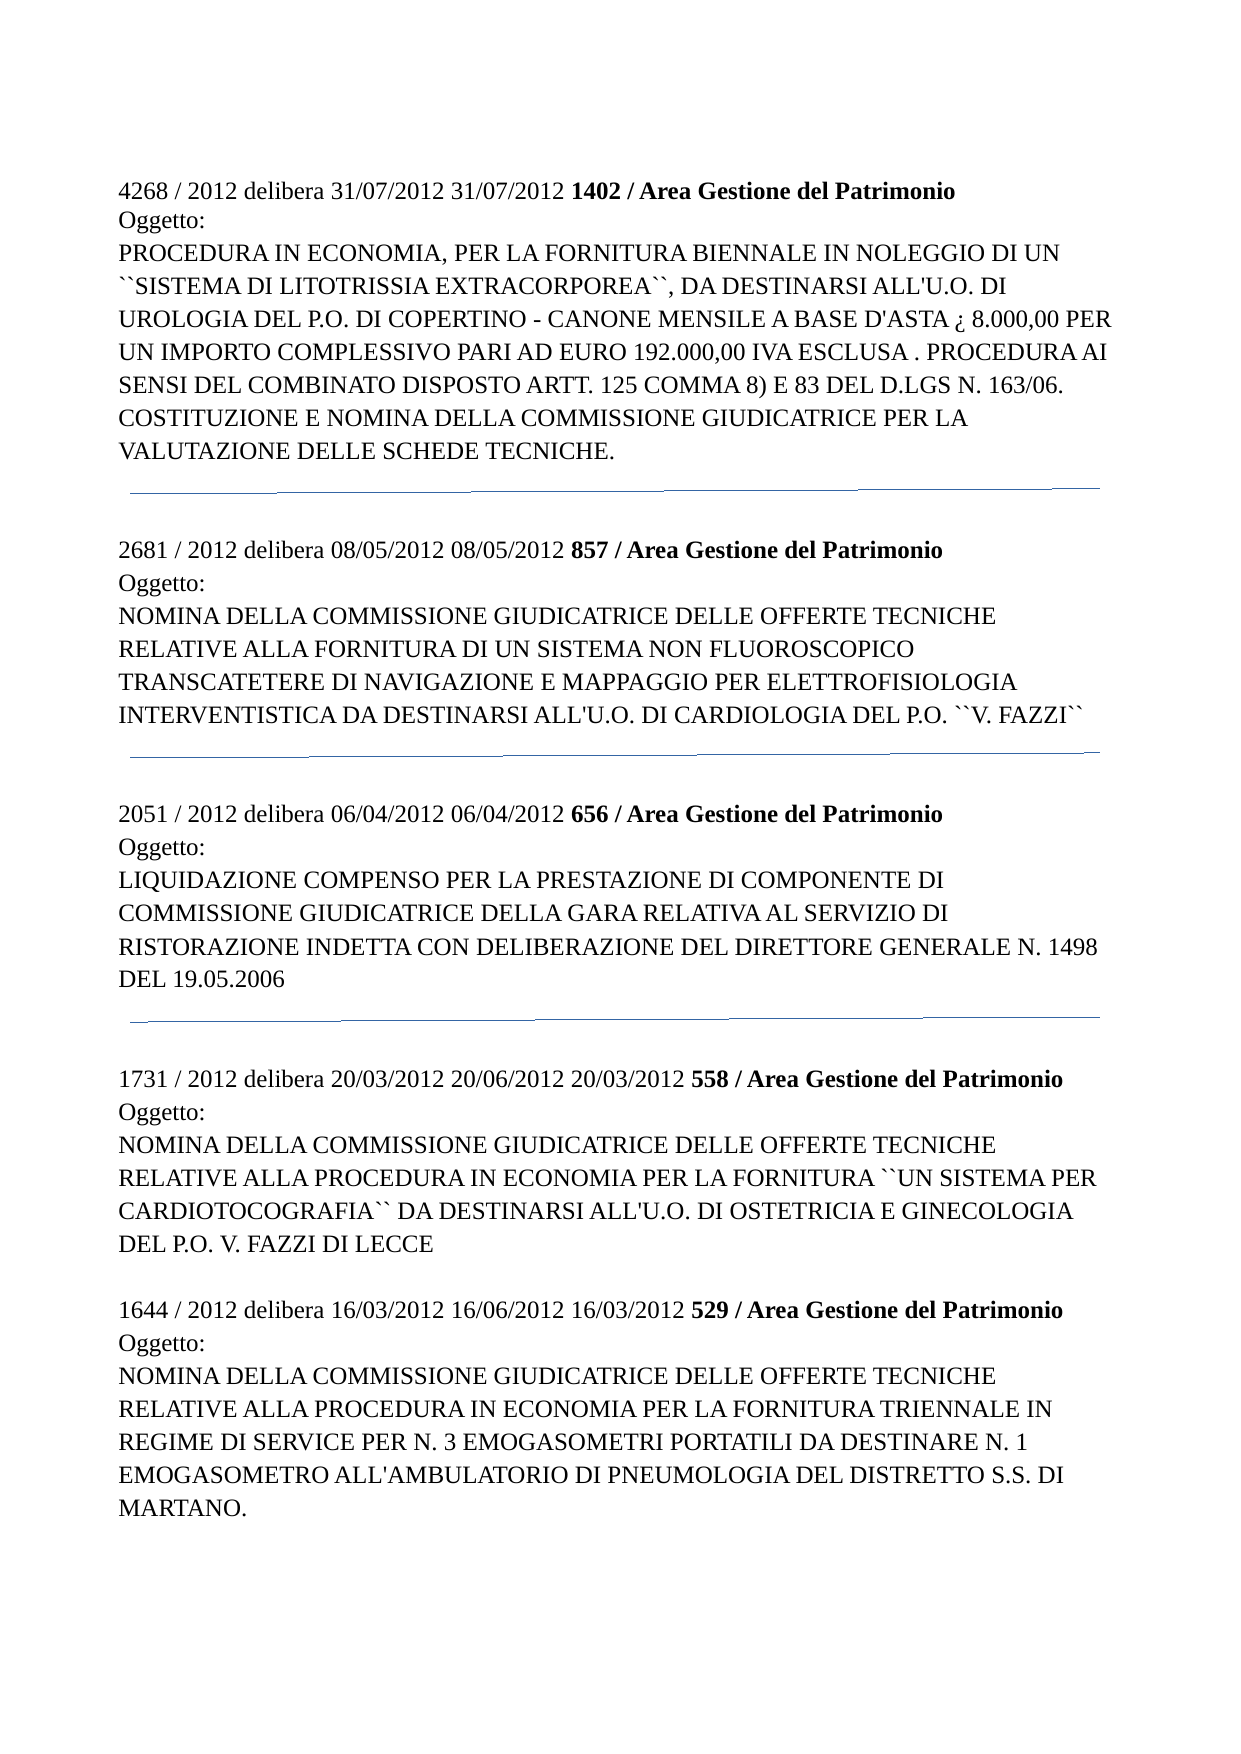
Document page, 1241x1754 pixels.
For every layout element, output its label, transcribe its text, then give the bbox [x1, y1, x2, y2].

text Oggetto: NOMINA DELLA COMMISSIONE GIUDICATRICE DELLE OFFERTE TECNICHE RELATIVE ALLA FORNITURA DI UN SISTEMA NON FLUOROSCOPICO TRANSCATETERE DI NAVIGAZIONE E MAPPAGGIO PER ELETTROFISIOLOGIA INTERVENTISTICA DA DESTINARSI ALL'U.O. DI CARDIOLOGIA DEL P.O. ``V. FAZZI`` [118, 568, 1122, 729]
text Oggetto: LIQUIDAZIONE COMPENSO PER LA PRESTAZIONE DI COMPONENTE DI COMMISSIONE GIUDICATRICE DELLA GARA RELATIVA AL SERVIZIO DI RISTORAZIONE INDETTA CON DELIBERAZIONE DEL DIRETTORE GENERALE N. 1498 DEL 19.05.2006 [118, 832, 1122, 993]
text 1644 / 2012 delibera 16/03/2012 16/06/2012 16/03/2012 529 / Area Gestione del Patrimonio [118, 1295, 1122, 1323]
text Oggetto: NOMINA DELLA COMMISSIONE GIUDICATRICE DELLE OFFERTE TECNICHE RELATIVE ALLA PROCEDURA IN ECONOMIA PER LA FORNITURA TRIENNALE IN REGIME DI SERVICE PER N. 3 EMOGASOMETRI PORTATILI DA DESTINARE N. 1 EMOGASOMETRO ALL'AMBULATORIO DI PNEUMOLOGIA DEL DISTRETTO S.S. DI MARTANO. [118, 1328, 1122, 1522]
text Oggetto: PROCEDURA IN ECONOMIA, PER LA FORNITURA BIENNALE IN NOLEGGIO DI UN ``SISTEMA DI LITOTRISSIA EXTRACORPOREA``, DA DESTINARSI ALL'U.O. DI UROLOGIA DEL P.O. DI COPERTINO - CANONE MENSILE A BASE D'ASTA ¿ 8.000,00 PER UN IMPORTO COMPLESSIVO PARI AD EURO 192.000,00 IVA ESCLUSA . PROCEDURA AI SENSI DEL COMBINATO DISPOSTO ARTT. 125 COMMA 8) E 83 DEL D.LGS N. 163/06. COSTITUZIONE E NOMINA DELLA COMMISSIONE GIUDICATRICE PER LA VALUTAZIONE DELLE SCHEDE TECNICHE. [118, 205, 1122, 465]
text 4268 / 2012 delibera 31/07/2012 31/07/2012 1402 / Area Gestione del Patrimonio [118, 176, 1122, 205]
text 2051 / 2012 delibera 06/04/2012 06/04/2012 656 / Area Gestione del Patrimonio [118, 799, 1122, 828]
text Oggetto: NOMINA DELLA COMMISSIONE GIUDICATRICE DELLE OFFERTE TECNICHE RELATIVE ALLA PROCEDURA IN ECONOMIA PER LA FORNITURA ``UN SISTEMA PER CARDIOTOCOGRAFIA`` DA DESTINARSI ALL'U.O. DI OSTETRICIA E GINECOLOGIA DEL P.O. V. FAZZI DI LECCE [118, 1097, 1122, 1257]
text 1731 / 2012 delibera 20/03/2012 20/06/2012 20/03/2012 558 / Area Gestione del Patrimonio [118, 1064, 1122, 1092]
text 2681 / 2012 delibera 08/05/2012 08/05/2012 857 / Area Gestione del Patrimonio [118, 535, 1122, 564]
